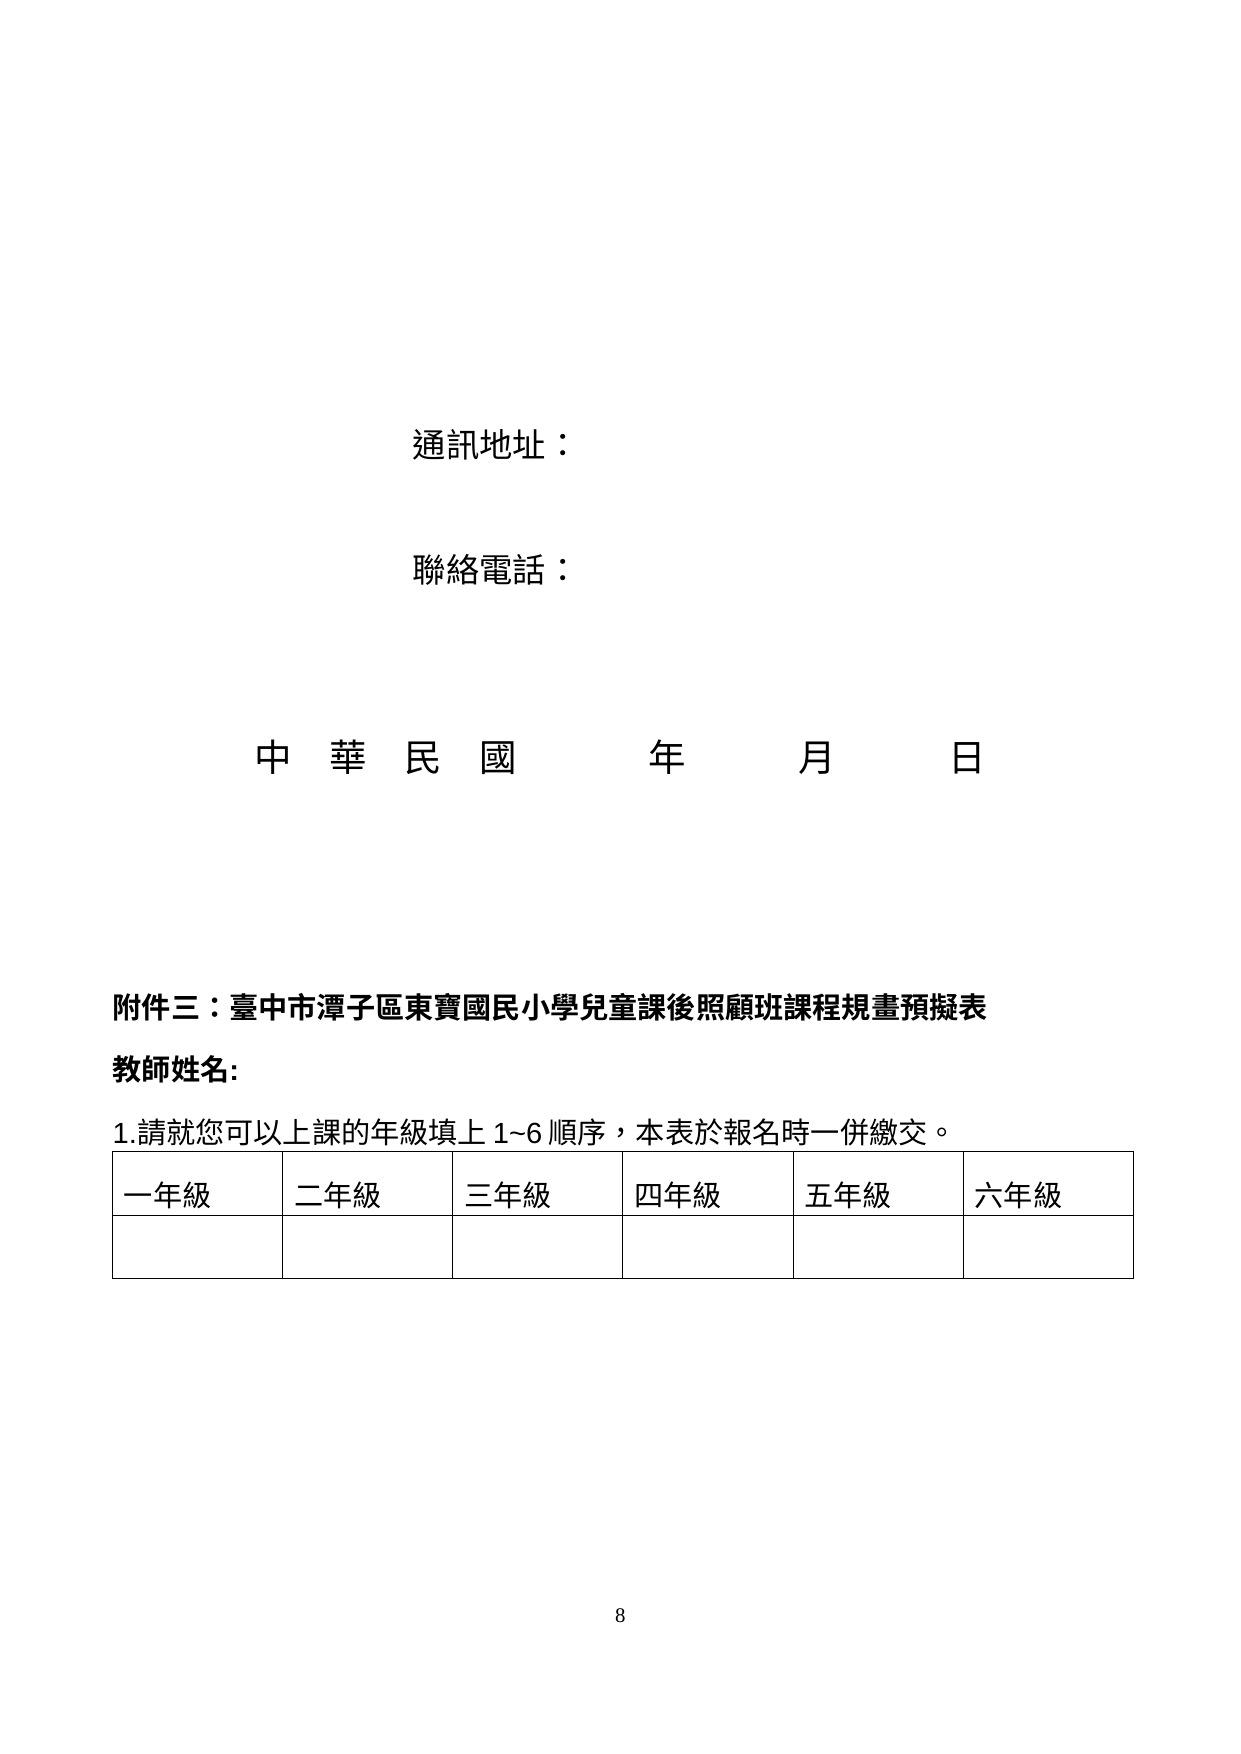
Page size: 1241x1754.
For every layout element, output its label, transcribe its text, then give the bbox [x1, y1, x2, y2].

text 聯絡電話： [112, 526, 1128, 589]
table_cell [453, 1216, 622, 1278]
table_cell [964, 1216, 1133, 1278]
text 1.請就您可以上課的年級填上1~6順序，本表於報名時一併繳交。 [112, 1089, 1128, 1151]
table_header 一年級 [113, 1152, 282, 1215]
table_header 三年級 [453, 1152, 622, 1215]
table_cell [794, 1216, 963, 1278]
text 附件三：臺中市潭子區東寶國民小學兒童課後照顧班課程規畫預擬表 [112, 964, 1144, 1026]
table_cell [623, 1216, 793, 1278]
text 教師姓名: [112, 1026, 1144, 1089]
text 通訊地址： [112, 401, 1128, 464]
text 中 華 民 國 年 月 日 [112, 714, 1128, 776]
table_cell [283, 1216, 452, 1278]
table_header 五年級 [794, 1152, 963, 1215]
table_cell [113, 1216, 282, 1278]
table_header 六年級 [964, 1152, 1133, 1215]
table_header 四年級 [623, 1152, 793, 1215]
table_header 二年級 [283, 1152, 452, 1215]
